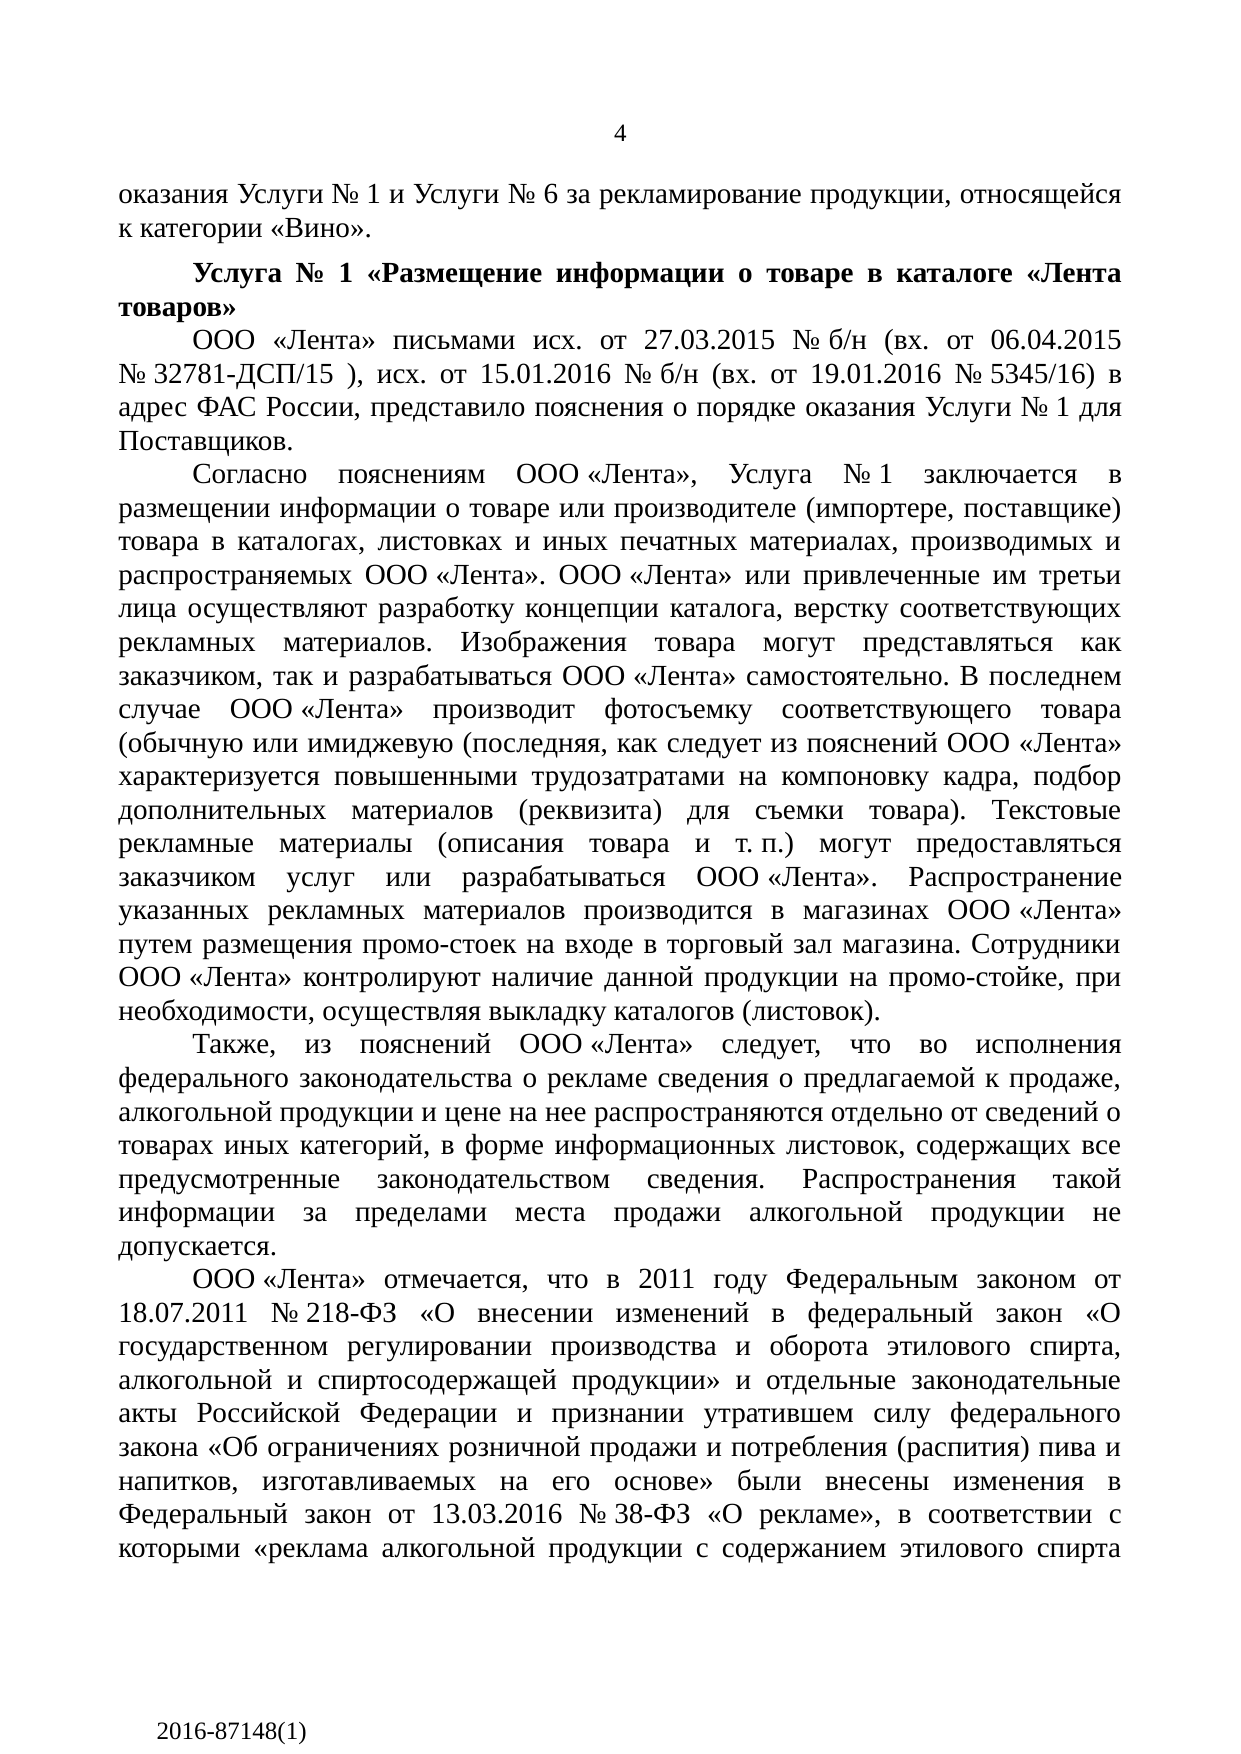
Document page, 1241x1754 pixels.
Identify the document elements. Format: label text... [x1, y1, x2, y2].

text Согласно пояснениям ООО «Лента», Услуга № 1 заключается в размещении информации о товаре или производителе (импортере, поставщике) товара в каталогах, листовках и иных печатных материалах, производимых и распространяемых ООО «Лента». ООО «Лента» или привлеченные им третьи лица осуществляют разработку концепции каталога, верстку соответствующих рекламных материалов. Изображения товара могут представляться как заказчиком, так и разрабатываться ООО «Лента» самостоятельно. В последнем случае ООО «Лента» производит фотосъемку соответствующего товара (обычную или имиджевую (последняя, как следует из пояснений ООО «Лента» характеризуется повышенными трудозатратами на компоновку кадра, подбор дополнительных материалов (реквизита) для съемки товара). Текстовые рекламные материалы (описания товара и т. п.) могут предоставляться заказчиком услуг или разрабатываться ООО «Лента». Распространение указанных рекламных материалов производится в магазинах ООО «Лента» путем размещения промо-стоек на входе в торговый зал магазина. Сотрудники ООО «Лента» контролируют наличие данной продукции на промо-стойке, при необходимости, осуществляя выкладку каталогов (листовок). [118, 456, 1122, 1027]
text Услуга № 1 «Размещение информации о товаре в каталоге «Лента товаров» [118, 255, 1122, 322]
text ООО «Лента» отмечается, что в 2011 году Федеральным законом от 18.07.2011 № 218-ФЗ «О внесении изменений в федеральный закон «О государственном регулировании производства и оборота этилового спирта, алкогольной и спиртосодержащей продукции» и отдельные законодательные акты Российской Федерации и признании утратившем силу федерального закона «Об ограничениях розничной продажи и потребления (распития) пива и напитков, изготавливаемых на его основе» были внесены изменения в Федеральный закон от 13.03.2016 № 38-ФЗ «О рекламе», в соответствии с которыми «реклама алкогольной продукции с содержанием этилового спирта [118, 1261, 1122, 1563]
text ООО «Лента» письмами исх. от 27.03.2015 № б/н (вх. от 06.04.2015 № 32781-ДСП/15 ), исх. от 15.01.2016 № б/н (вх. от 19.01.2016 № 5345/16) в адрес ФАС России, представило пояснения о порядке оказания Услуги № 1 для Поставщиков. [118, 322, 1122, 456]
text Также, из пояснений ООО «Лента» следует, что во исполнения федерального законодательства о рекламе сведения о предлагаемой к продаже, алкогольной продукции и цене на нее распространяются отдельно от сведений о товарах иных категорий, в форме информационных листовок, содержащих все предусмотренные законодательством сведения. Распространения такой информации за пределами места продажи алкогольной продукции не допускается. [118, 1027, 1122, 1261]
text оказания Услуги № 1 и Услуги № 6 за рекламирование продукции, относящейся к категории «Вино». [118, 176, 1122, 243]
